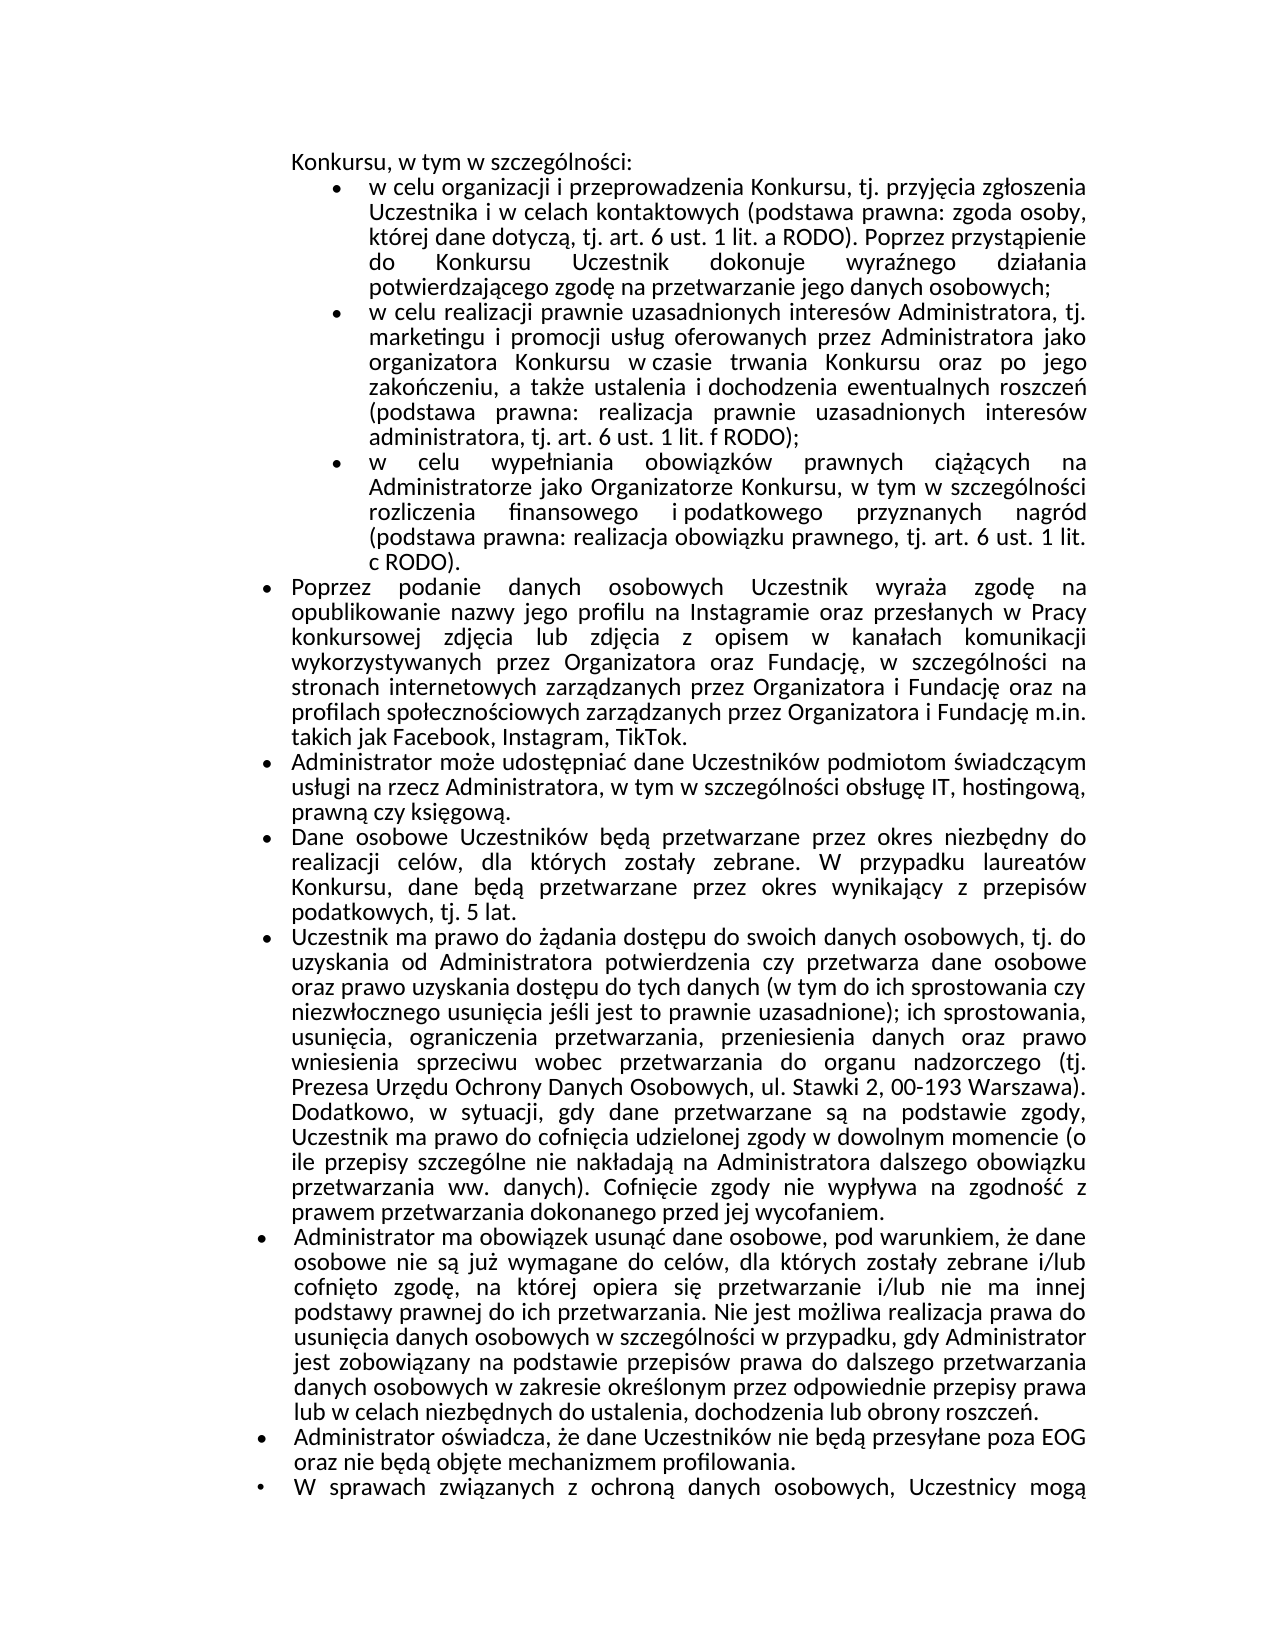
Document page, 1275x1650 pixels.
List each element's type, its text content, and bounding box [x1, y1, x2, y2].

list Dane osobowe Uczestników będą przetwarzane przez okres niezbędny do realizacji celów, dla których zostały zebrane. W przypadku laureatów Konkursu, dane będą przetwarzane przez okres wynikający z przepisów podatkowych, tj. 5 lat. [261, 825, 1087, 925]
list Uczestnik ma prawo do żądania dostępu do swoich danych osobowych, tj. do uzyskania od Administratora potwierdzenia czy przetwarza dane osobowe oraz prawo uzyskania dostępu do tych danych (w tym do ich sprostowania czy niezwłocznego usunięcia jeśli jest to prawnie uzasadnione); ich sprostowania, usunięcia, ograniczenia przetwarzania, przeniesienia danych oraz prawo wniesienia sprzeciwu wobec przetwarzania do organu nadzorczego (tj. Prezesa Urzędu Ochrony Danych Osobowych, ul. Stawki 2, 00-193 Warszawa). Dodatkowo, w sytuacji, gdy dane przetwarzane są na podstawie zgody, Uczestnik ma prawo do cofnięcia udzielonej zgody w dowolnym momencie (o ile przepisy szczególne nie nakładają na Administratora dalszego obowiązku przetwarzania ww. danych). Cofnięcie zgody nie wypływa na zgodność z prawem przetwarzania dokonanego przed jej wycofaniem. [261, 925, 1087, 1225]
list Administrator ma obowiązek usunąć dane osobowe, pod warunkiem, że dane osobowe nie są już wymagane do celów, dla których zostały zebrane i/lub cofnięto zgodę, na której opiera się przetwarzanie i/lub nie ma innej podstawy prawnej do ich przetwarzania. Nie jest możliwa realizacja prawa do usunięcia danych osobowych w szczególności w przypadku, gdy Administrator jest zobowiązany na podstawie przepisów prawa do dalszego przetwarzania danych osobowych w zakresie określonym przez odpowiednie przepisy prawa lub w celach niezbędnych do ustalenia, dochodzenia lub obrony roszczeń. [256, 1225, 1087, 1425]
list Poprzez podanie danych osobowych Uczestnik wyraża zgodę na opublikowanie nazwy jego profilu na Instagramie oraz przesłanych w Pracy konkursowej zdjęcia lub zdjęcia z opisem w kanałach komunikacji wykorzystywanych przez Organizatora oraz Fundację, w szczególności na stronach internetowych zarządzanych przez Organizatora i Fundację oraz na profilach społecznościowych zarządzanych przez Organizatora i Fundację m.in. takich jak Facebook, Instagram, TikTok. [261, 575, 1087, 750]
list Administrator może udostępniać dane Uczestników podmiotom świadczącym usługi na rzecz Administratora, w tym w szczególności obsługę IT, hostingową, prawną czy księgową. [261, 750, 1087, 825]
list Konkursu, w tym w szczególności: [261, 150, 1087, 175]
list W sprawach związanych z ochroną danych osobowych, Uczestnicy mogą [256, 1475, 1087, 1500]
list w celu organizacji i przeprowadzenia Konkursu, tj. przyjęcia zgłoszenia Uczestnika i w celach kontaktowych (podstawa prawna: zgoda osoby, której dane dotyczą, tj. art. 6 ust. 1 lit. a RODO). Poprzez przystąpienie do Konkursu Uczestnik dokonuje wyraźnego działania potwierdzającego zgodę na przetwarzanie jego danych osobowych; [331, 175, 1087, 300]
list w celu realizacji prawnie uzasadnionych interesów Administratora, tj. marketingu i promocji usług oferowanych przez Administratora jako organizatora Konkursu w czasie trwania Konkursu oraz po jego zakończeniu, a także ustalenia i dochodzenia ewentualnych roszczeń (podstawa prawna: realizacja prawnie uzasadnionych interesów administratora, tj. art. 6 ust. 1 lit. f RODO); [331, 300, 1087, 450]
list Administrator oświadcza, że dane Uczestników nie będą przesyłane poza EOG oraz nie będą objęte mechanizmem profilowania. [256, 1425, 1087, 1475]
list w celu wypełniania obowiązków prawnych ciążących na Administratorze jako Organizatorze Konkursu, w tym w szczególności rozliczenia finansowego i podatkowego przyznanych nagród (podstawa prawna: realizacja obowiązku prawnego, tj. art. 6 ust. 1 lit. c RODO). [331, 450, 1087, 575]
